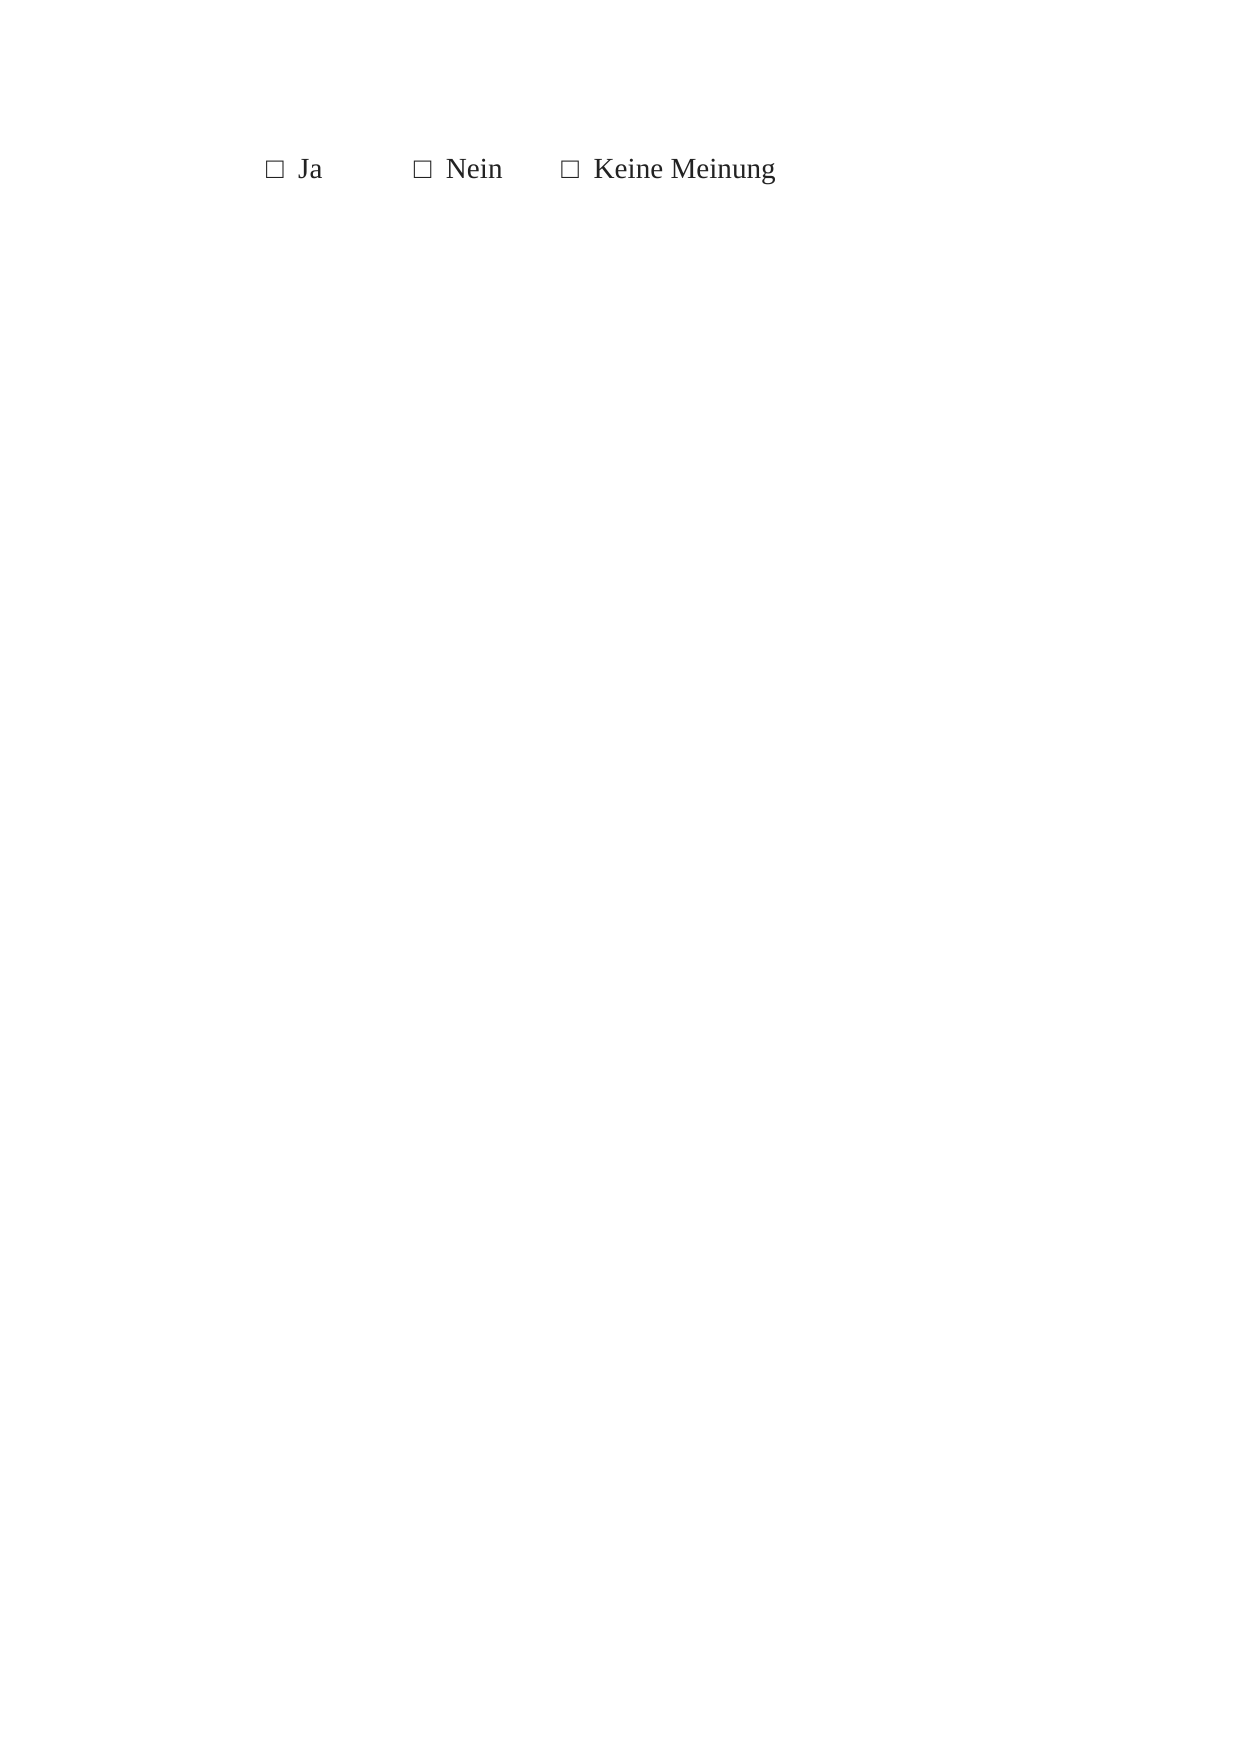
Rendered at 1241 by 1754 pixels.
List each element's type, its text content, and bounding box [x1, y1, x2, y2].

text □ Ja □ Nein □ Keine Meinung [118, 152, 1122, 185]
